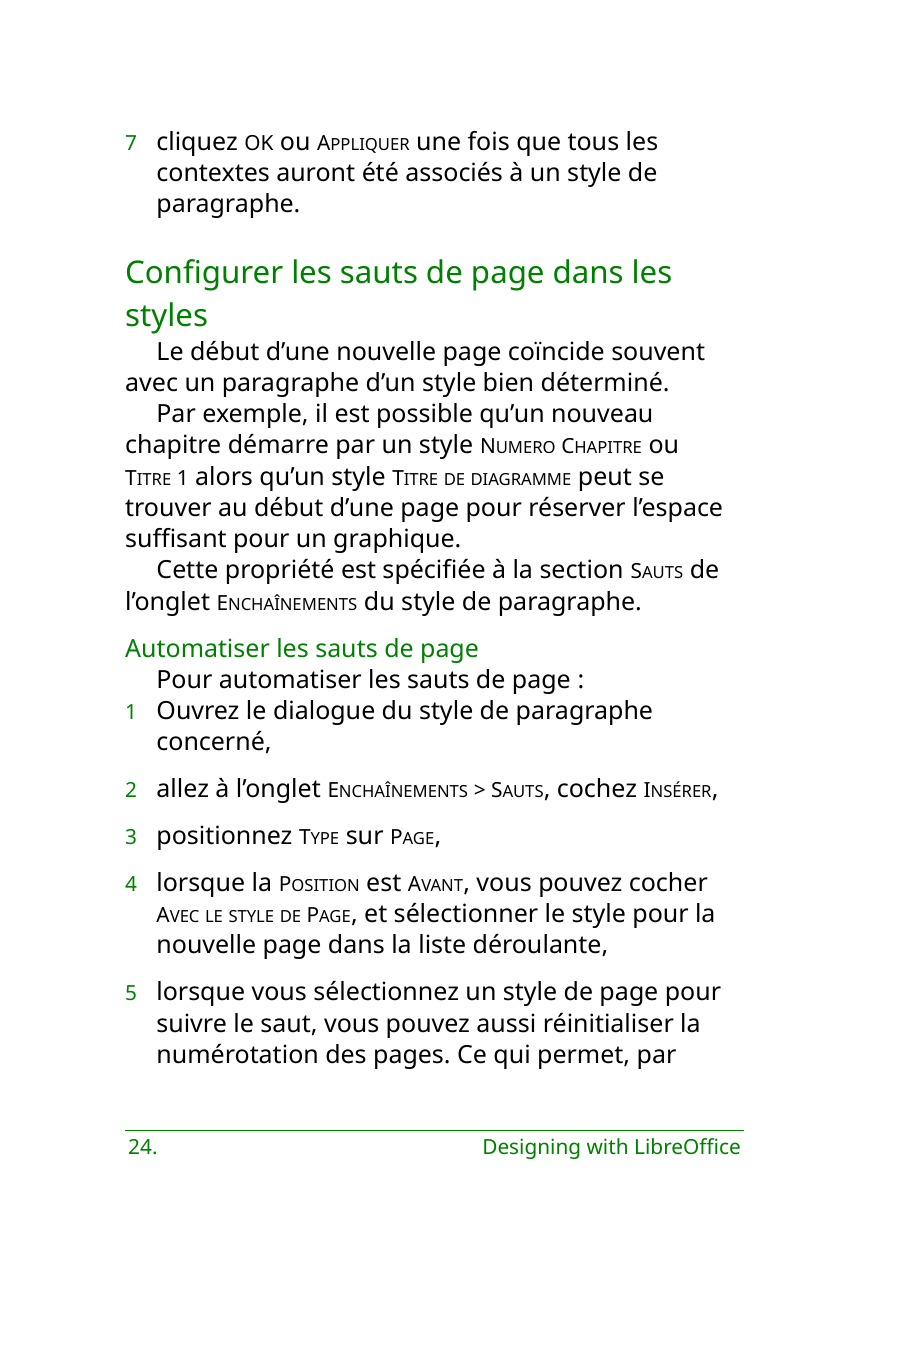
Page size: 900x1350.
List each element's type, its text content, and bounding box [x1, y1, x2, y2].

list lorsque la Position est Avant, vous pouvez cocher Avec le style de Page, et sélectionner le style pour la nouvelle page dans la liste déroulante, [125, 866, 744, 960]
subtitle Automatiser les sauts de page [125, 632, 744, 663]
text Le début d’une nouvelle page coïncide souvent avec un paragraphe d’un style bien déterminé. [125, 335, 744, 398]
text Pour automatiser les sauts de page : [125, 663, 744, 694]
list cliquez OK ou Appliquer une fois que tous les contextes auront été associés à un style de paragraphe. [125, 125, 744, 219]
list lorsque vous sélectionnez un style de page pour suivre le saut, vous pouvez aussi réinitialiser la numérotation des pages. Ce qui permet, par [125, 976, 744, 1069]
list Ouvrez le dialogue du style de paragraphe concerné, [125, 694, 744, 757]
list allez à l’onglet Enchaînements > Sauts, cochez Insérer, [125, 773, 744, 804]
subtitle Configurer les sauts de page dans les styles [125, 250, 744, 335]
list positionnez Type sur Page, [125, 819, 744, 851]
text Cette propriété est spécifiée à la section Sauts de l’onglet Enchaînements du style de paragraphe. [125, 554, 744, 616]
text Par exemple, il est possible qu’un nouveau chapitre démarre par un style Numero Chapitre ou Titre 1 alors qu’un style Titre de diagramme peut se trouver au début d’une page pour réserver l’espace suffisant pour un graphique. [125, 398, 744, 554]
